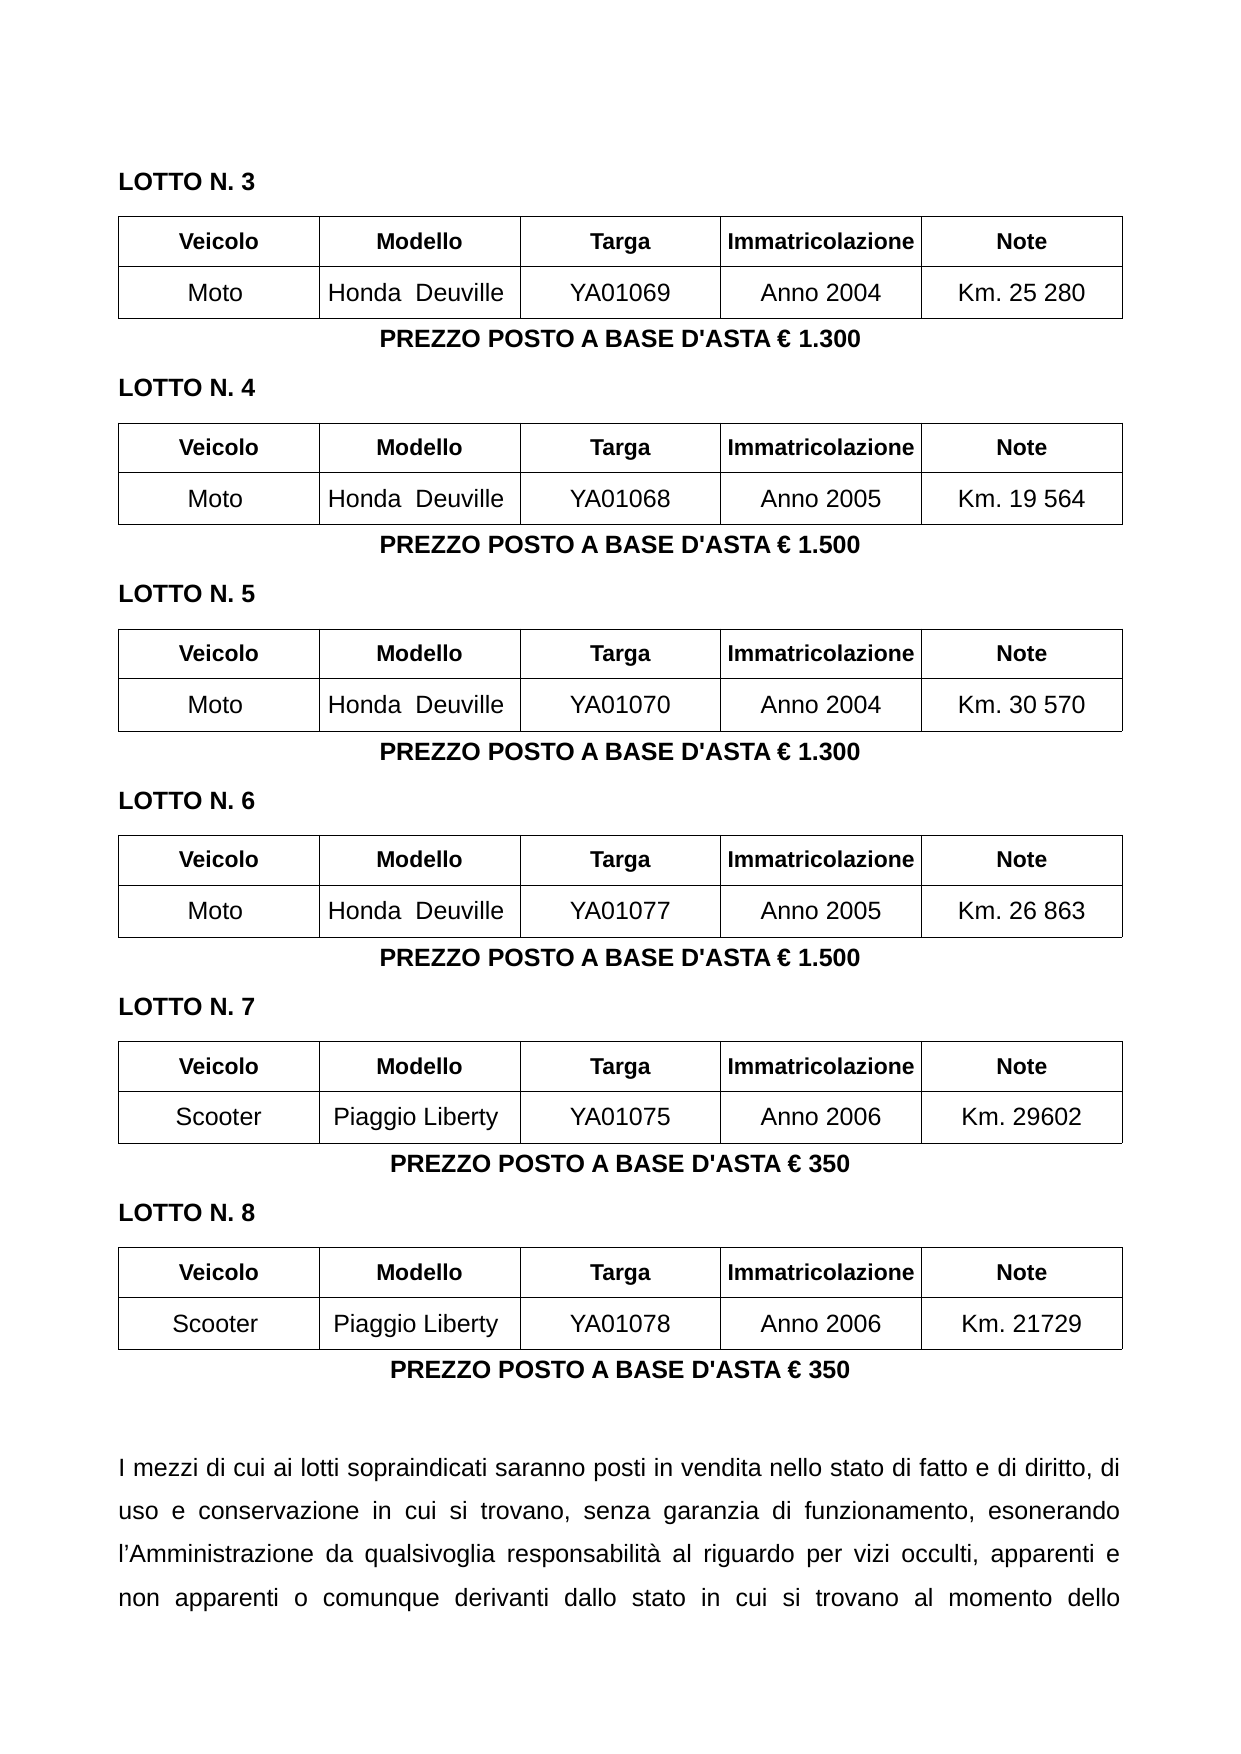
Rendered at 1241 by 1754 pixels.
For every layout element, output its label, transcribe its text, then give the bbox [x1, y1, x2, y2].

table_cell Moto [119, 679, 319, 731]
table_cell Anno 2004 [721, 267, 921, 318]
table_header Immatricolazione [721, 217, 921, 266]
table_cell Scooter [119, 1092, 319, 1143]
table_header Veicolo [119, 630, 319, 678]
text LOTTO N. 3 [118, 167, 1122, 196]
table_cell Km. 19 564 [922, 473, 1122, 524]
table_cell Km. 30 570 [922, 679, 1122, 731]
table_header Targa [521, 1248, 720, 1297]
text PREZZO POSTO A BASE D'ASTA € 1.300 [118, 324, 1122, 353]
table_cell Honda Deuville [320, 886, 520, 937]
table_header Immatricolazione [721, 836, 921, 884]
table_header Note [922, 424, 1122, 472]
text LOTTO N. 6 [118, 786, 1122, 814]
text PREZZO POSTO A BASE D'ASTA € 350 [118, 1355, 1122, 1384]
table_cell Scooter [119, 1298, 319, 1349]
text PREZZO POSTO A BASE D'ASTA € 1.500 [118, 530, 1122, 559]
text PREZZO POSTO A BASE D'ASTA € 350 [118, 1149, 1122, 1178]
table_header Modello [320, 1248, 520, 1297]
text LOTTO N. 7 [118, 992, 1122, 1021]
text PREZZO POSTO A BASE D'ASTA € 1.300 [118, 737, 1122, 765]
table_cell Km. 21729 [922, 1298, 1122, 1349]
table_cell Honda Deuville [320, 473, 520, 524]
table_cell YA01078 [521, 1298, 720, 1349]
table_header Modello [320, 424, 520, 472]
table_cell Anno 2006 [721, 1298, 921, 1349]
table_cell Anno 2005 [721, 473, 921, 524]
table_header Immatricolazione [721, 424, 921, 472]
table_header Targa [521, 836, 720, 884]
table_cell Km. 29602 [922, 1092, 1122, 1143]
table_cell YA01075 [521, 1092, 720, 1143]
table_header Modello [320, 836, 520, 884]
table_header Targa [521, 424, 720, 472]
table_header Targa [521, 217, 720, 266]
table_cell Honda Deuville [320, 267, 520, 318]
text LOTTO N. 4 [118, 373, 1122, 402]
table_header Targa [521, 630, 720, 678]
table_header Veicolo [119, 217, 319, 266]
table_header Modello [320, 630, 520, 678]
table_cell YA01068 [521, 473, 720, 524]
table_header Note [922, 1248, 1122, 1297]
table_header Note [922, 630, 1122, 678]
table_header Modello [320, 217, 520, 266]
table_cell Km. 25 280 [922, 267, 1122, 318]
text LOTTO N. 8 [118, 1198, 1122, 1227]
table_cell Honda Deuville [320, 679, 520, 731]
table_header Veicolo [119, 836, 319, 884]
table_cell Moto [119, 267, 319, 318]
table_header Veicolo [119, 1248, 319, 1297]
table_cell Anno 2004 [721, 679, 921, 731]
table_cell Piaggio Liberty [320, 1092, 520, 1143]
table_header Targa [521, 1042, 720, 1091]
text PREZZO POSTO A BASE D'ASTA € 1.500 [118, 943, 1122, 971]
table_header Immatricolazione [721, 630, 921, 678]
table_header Immatricolazione [721, 1042, 921, 1091]
table_cell Moto [119, 473, 319, 524]
text LOTTO N. 5 [118, 579, 1122, 608]
table_cell Piaggio Liberty [320, 1298, 520, 1349]
table_header Immatricolazione [721, 1248, 921, 1297]
table_cell Moto [119, 886, 319, 937]
table_header Veicolo [119, 1042, 319, 1091]
table_header Note [922, 217, 1122, 266]
table_cell Anno 2005 [721, 886, 921, 937]
table_cell YA01070 [521, 679, 720, 731]
table_cell YA01077 [521, 886, 720, 937]
table_cell Anno 2006 [721, 1092, 921, 1143]
table_header Note [922, 836, 1122, 884]
text I mezzi di cui ai lotti sopraindicati saranno posti in vendita nello stato di fatto e di diritto, di uso e conservazione in cui si trovano, senza garanzia di funzionamento, esonerando l’Amministrazione da qualsivoglia responsabilità al riguardo per vizi occulti, apparenti e non apparenti o comunque derivanti dallo stato in cui si trovano al momento dello [118, 1453, 1122, 1611]
table_cell YA01069 [521, 267, 720, 318]
table_header Veicolo [119, 424, 319, 472]
table_header Note [922, 1042, 1122, 1091]
table_header Modello [320, 1042, 520, 1091]
table_cell Km. 26 863 [922, 886, 1122, 937]
